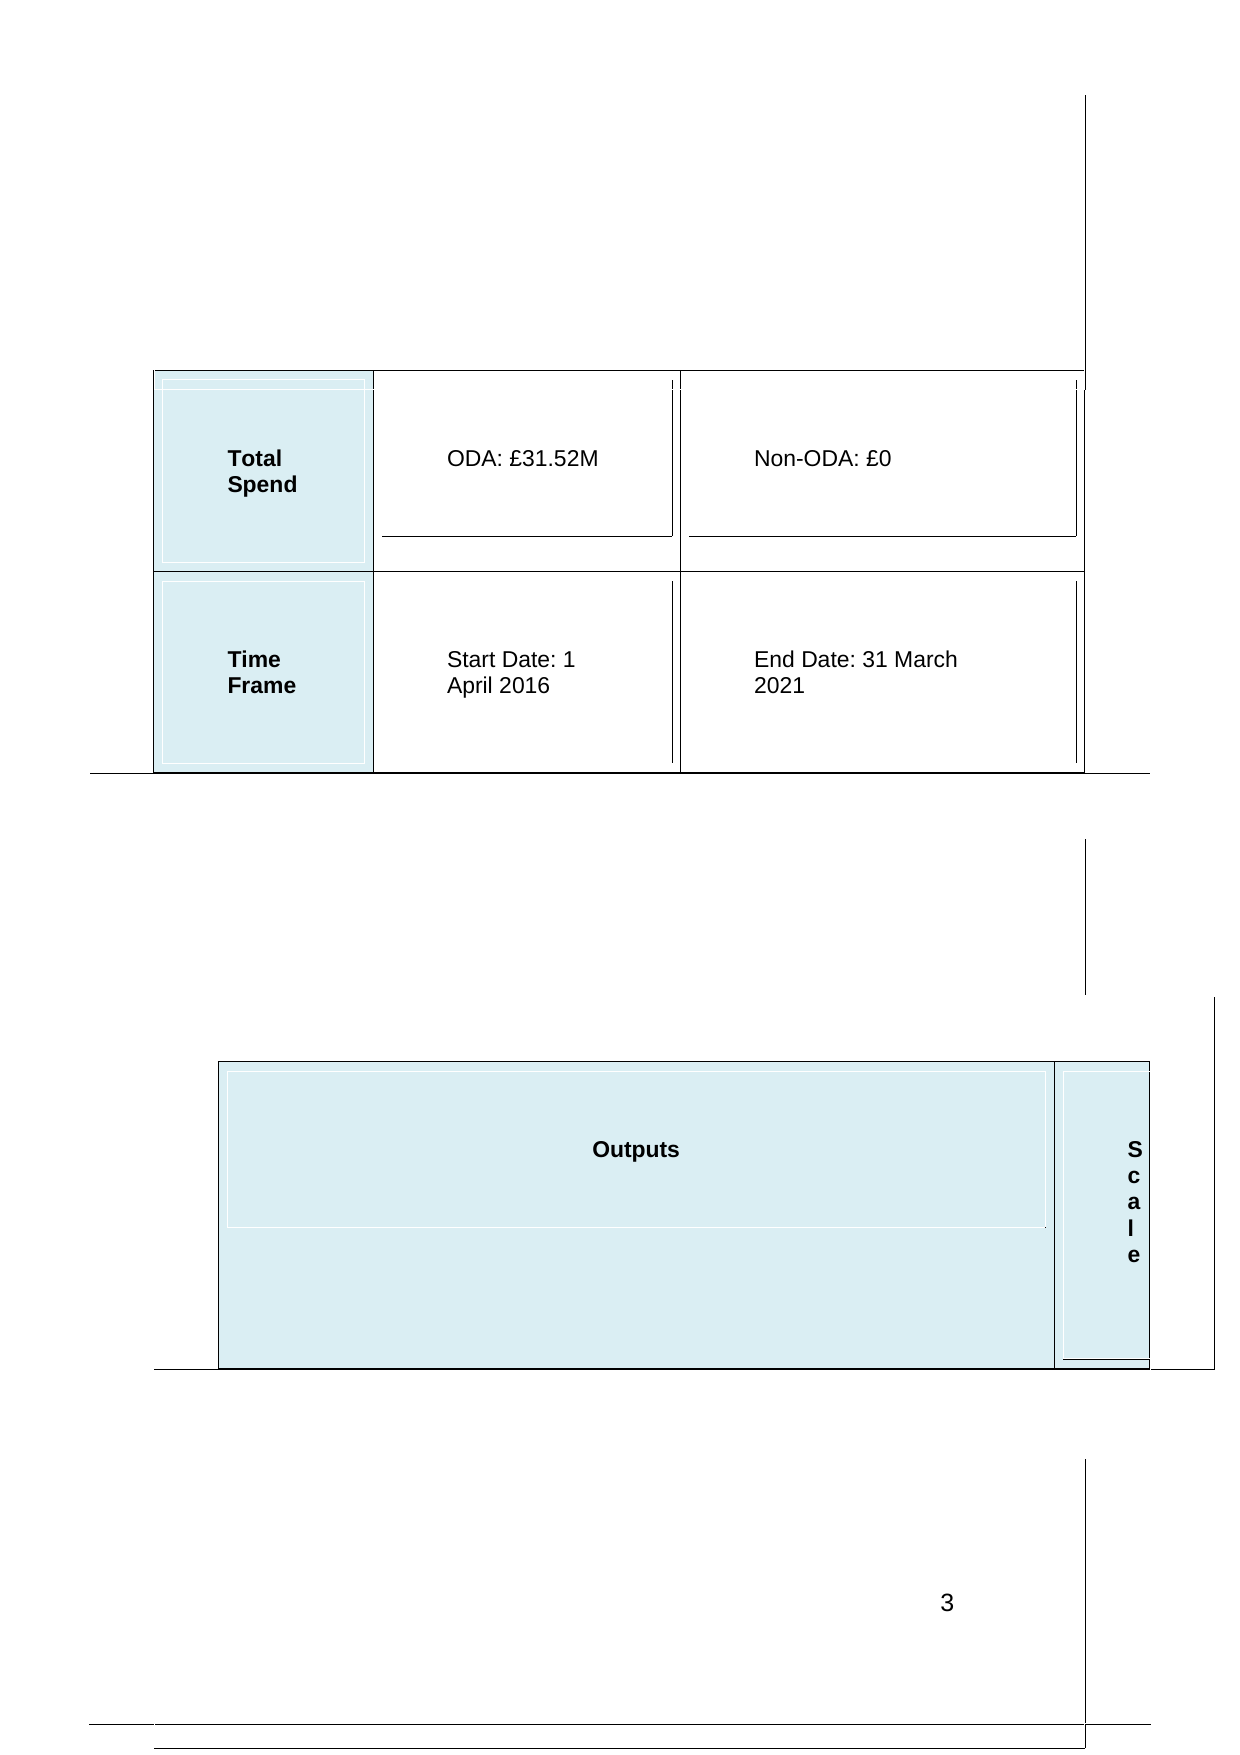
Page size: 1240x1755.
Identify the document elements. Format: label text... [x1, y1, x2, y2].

table_cell Start Date: 1 April 2016 [374, 572, 680, 772]
table_cell End Date: 31 March 2021 [681, 572, 1084, 772]
table_cell [374, 371, 680, 389]
table_cell Time Frame [154, 572, 373, 772]
table_cell ODA: £31.52M [374, 390, 680, 571]
table_header Scale of Delivery [1055, 1062, 1149, 1368]
table_header Scale of Delivery [1064, 1072, 1149, 1358]
table_header Outputs [219, 1062, 1054, 1368]
table_cell Total Spend [154, 390, 373, 571]
table_cell [155, 371, 373, 389]
table_cell Non-ODA: £0 [681, 390, 1084, 571]
table_cell [681, 371, 1084, 389]
